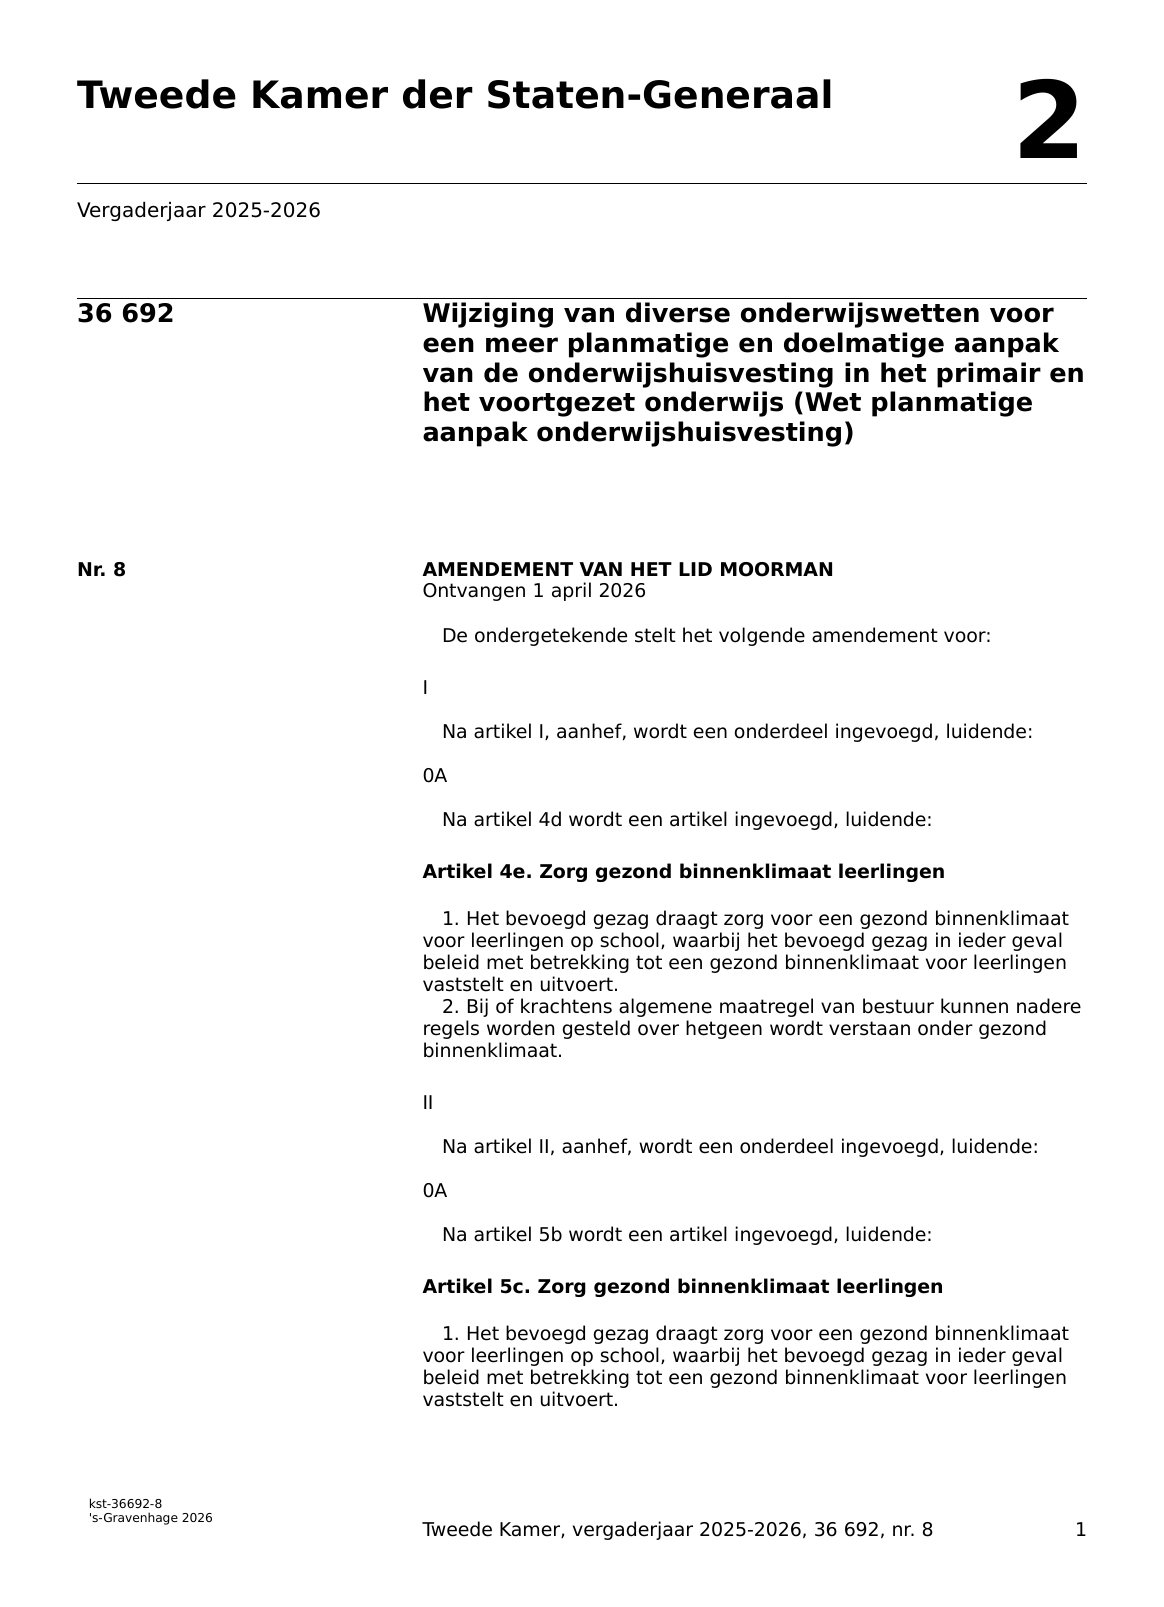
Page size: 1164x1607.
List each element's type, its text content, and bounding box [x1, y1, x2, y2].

text 0A [422, 765, 1087, 787]
text Na artikel 5b wordt een artikel ingevoegd, luidende: [422, 1224, 1087, 1246]
subtitle 36 692 Wijziging van diverse onderwijswetten voor een meer planmatige en doelmatige aanpak van de onderwijshuisvesting in het primair en het voortgezet onderwijs (Wet planmatige aanpak onderwijshuisvesting) [77, 299, 1087, 447]
text 1. Het bevoegd gezag draagt zorg voor een gezond binnenklimaat voor leerlingen op school, waarbij het bevoegd gezag in ieder geval beleid met betrekking tot een gezond binnenklimaat voor leerlingen vaststelt en uitvoert. [422, 908, 1087, 996]
subtitle II [422, 1092, 1087, 1114]
subtitle I [422, 677, 1087, 698]
table_header Tweede Kamer der Staten-Generaal [77, 59, 886, 183]
text kst-36692-8 [88, 1497, 323, 1511]
subtitle Nr. 8 AMENDEMENT VAN HET LID MOORMAN [77, 558, 1087, 580]
subtitle Artikel 5c. Zorg gezond binnenklimaat leerlingen [422, 1276, 1087, 1298]
subtitle Artikel 4e. Zorg gezond binnenklimaat leerlingen [422, 861, 1087, 883]
text Na artikel II, aanhef, wordt een onderdeel ingevoegd, luidende: [422, 1136, 1087, 1158]
text 2. Bij of krachtens algemene maatregel van bestuur kunnen nadere regels worden gesteld over hetgeen wordt verstaan onder gezond binnenklimaat. [422, 996, 1087, 1062]
text 1. Het bevoegd gezag draagt zorg voor een gezond binnenklimaat voor leerlingen op school, waarbij het bevoegd gezag in ieder geval beleid met betrekking tot een gezond binnenklimaat voor leerlingen vaststelt en uitvoert. [422, 1323, 1087, 1411]
text Na artikel I, aanhef, wordt een onderdeel ingevoegd, luidende: [422, 721, 1087, 743]
text 's-Gravenhage 2026 [88, 1511, 323, 1525]
table_cell Vergaderjaar 2025-2026 [77, 184, 1087, 298]
text Ontvangen 1 april 2026 [422, 580, 1087, 602]
table_header 2 [886, 59, 1087, 183]
text De ondergetekende stelt het volgende amendement voor: [422, 624, 1087, 647]
text 0A [422, 1180, 1087, 1202]
text Na artikel 4d wordt een artikel ingevoegd, luidende: [422, 809, 1087, 831]
